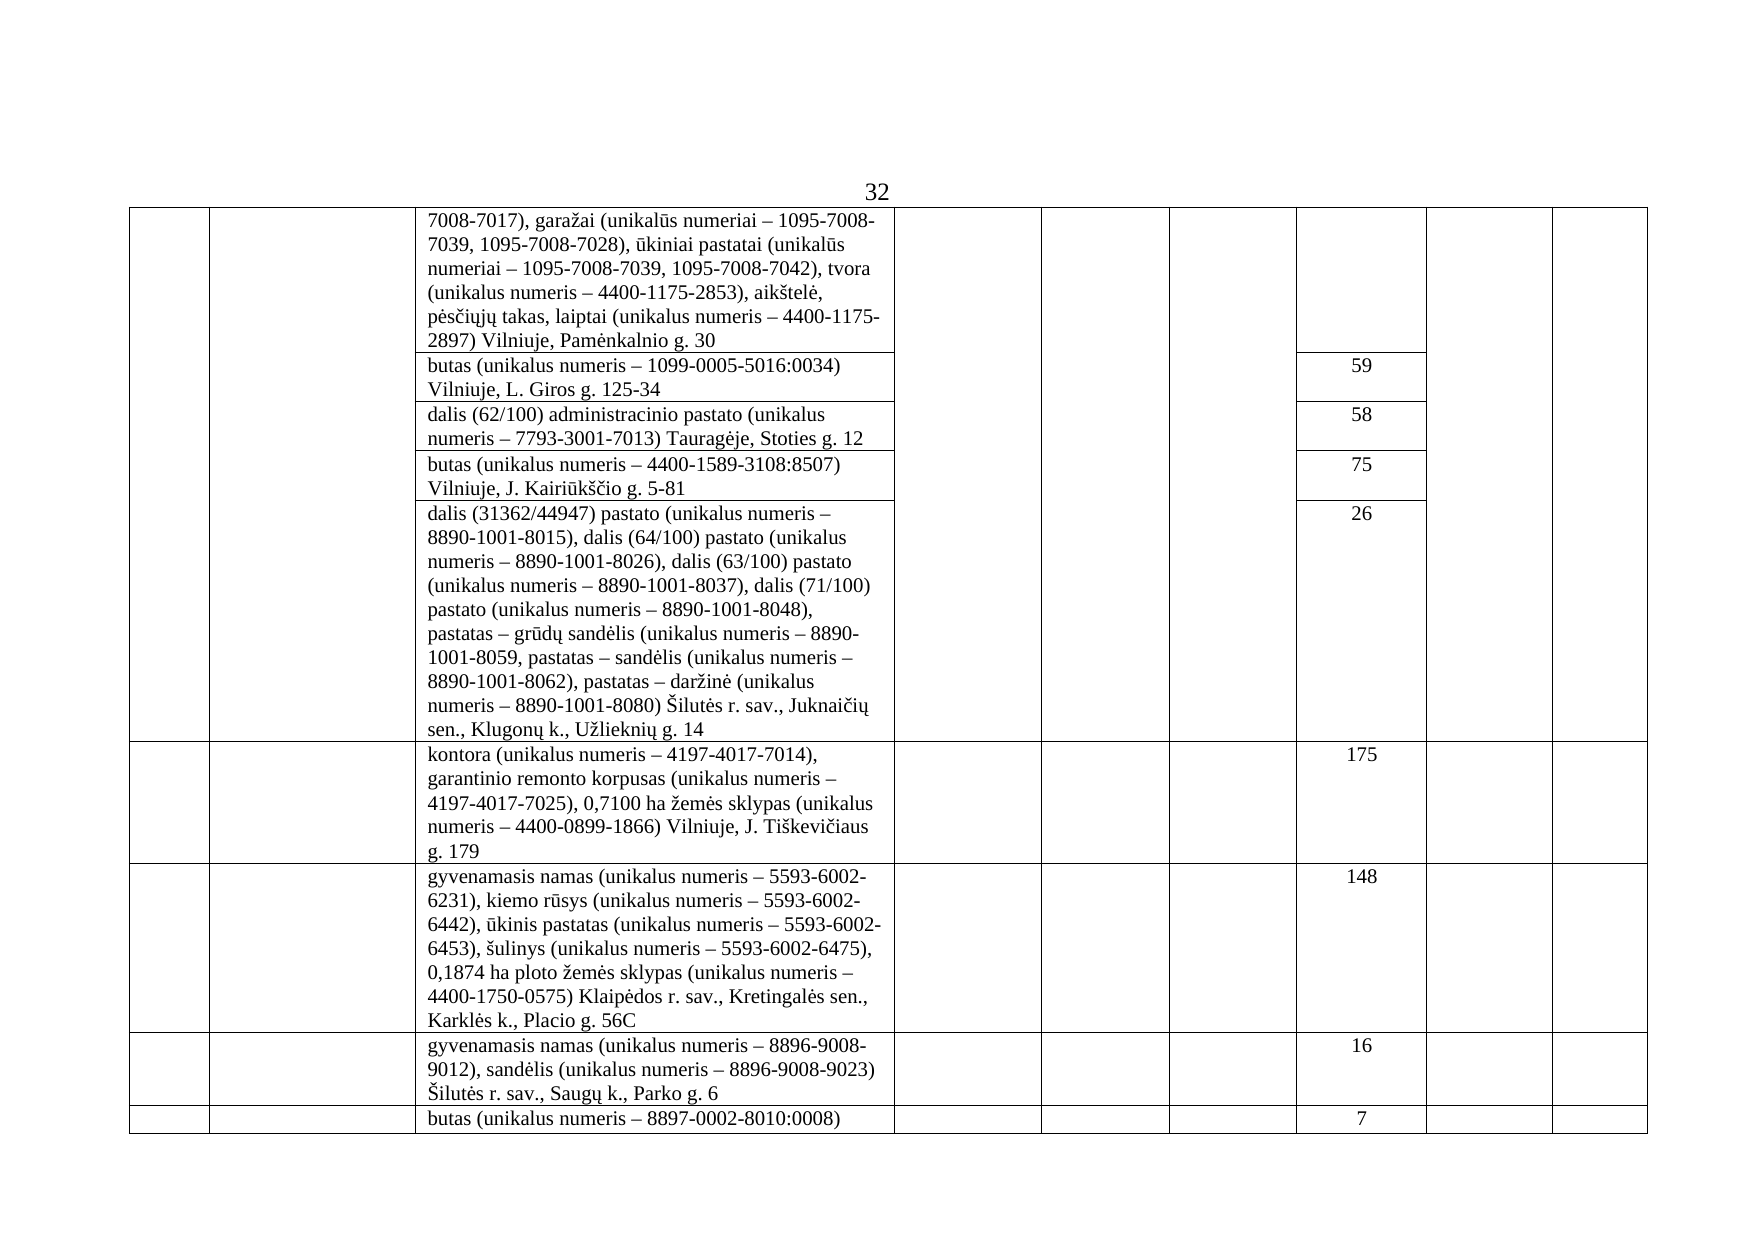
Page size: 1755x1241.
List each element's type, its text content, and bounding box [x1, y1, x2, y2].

table_cell 58 [1297, 402, 1426, 450]
table_cell [895, 864, 1041, 1032]
table_cell butas (unikalus numeris – 4400-1589-3108:8507) Vilniuje, J. Kairiūkščio g. 5-81 [416, 451, 894, 499]
table_cell [210, 1033, 415, 1105]
table_cell [1427, 1106, 1552, 1133]
table_cell dalis (31362/44947) pastato (unikalus numeris – 8890-1001-8015), dalis (64/100) pastato (unikalus numeris – 8890-1001-8026), dalis (63/100) pastato (unikalus numeris – 8890-1001-8037), dalis (71/100) pastato (unikalus numeris – 8890-1001-8048), pastatas – grūdų sandėlis (unikalus numeris – 8890-1001-8059, pastatas – sandėlis (unikalus numeris – 8890-1001-8062), pastatas – daržinė (unikalus numeris – 8890-1001-8080) Šilutės r. sav., Juknaičių sen., Klugonų k., Užlieknių g. 14 [416, 501, 894, 741]
table_cell [1553, 208, 1647, 741]
table_cell [895, 1033, 1041, 1105]
table_cell 59 [1297, 353, 1426, 401]
table_cell [1427, 208, 1552, 741]
table_cell [1170, 1106, 1296, 1133]
table_cell [130, 1106, 209, 1133]
table_cell [1553, 1106, 1647, 1133]
table_cell [1427, 742, 1552, 863]
table_cell [1427, 864, 1552, 1032]
table_cell [1042, 208, 1169, 741]
table_cell gyvenamasis namas (unikalus numeris – 5593-6002-6231), kiemo rūsys (unikalus numeris – 5593-6002-6442), ūkinis pastatas (unikalus numeris – 5593-6002-6453), šulinys (unikalus numeris – 5593-6002-6475), 0,1874 ha ploto žemės sklypas (unikalus numeris – 4400-1750-0575) Klaipėdos r. sav., Kretingalės sen., Karklės k., Placio g. 56C [416, 864, 894, 1032]
table_cell [895, 208, 1041, 741]
table_cell 75 [1297, 451, 1426, 499]
table_cell [130, 742, 209, 863]
table_cell gyvenamasis namas (unikalus numeris – 8896-9008-9012), sandėlis (unikalus numeris – 8896-9008-9023) Šilutės r. sav., Saugų k., Parko g. 6 [416, 1033, 894, 1105]
table_cell [210, 208, 415, 741]
table_cell [130, 208, 209, 741]
table_cell [1553, 864, 1647, 1032]
table_cell [1170, 864, 1296, 1032]
table_cell [210, 742, 415, 863]
table_cell [1170, 208, 1296, 741]
table_cell kontora (unikalus numeris – 4197-4017-7014), garantinio remonto korpusas (unikalus numeris – 4197-4017-7025), 0,7100 ha žemės sklypas (unikalus numeris – 4400-0899-1866) Vilniuje, J. Tiškevičiaus g. 179 [416, 742, 894, 863]
table_cell [210, 1106, 415, 1133]
table_cell 175 [1297, 742, 1426, 863]
table_cell [130, 1033, 209, 1105]
table_cell [1553, 742, 1647, 863]
table_cell [130, 864, 209, 1032]
table_cell [210, 864, 415, 1032]
table_cell 7008-7017), garažai (unikalūs numeriai – 1095-7008-7039, 1095-7008-7028), ūkiniai pastatai (unikalūs numeriai – 1095-7008-7039, 1095-7008-7042), tvora (unikalus numeris – 4400-1175-2853), aikštelė, pėsčiųjų takas, laiptai (unikalus numeris – 4400-1175-2897) Vilniuje, Pamėnkalnio g. 30 [416, 208, 894, 352]
table_cell [1042, 742, 1169, 863]
table_cell [895, 1106, 1041, 1133]
table_cell 7 [1297, 1106, 1426, 1133]
table_cell butas (unikalus numeris – 1099-0005-5016:0034) Vilniuje, L. Giros g. 125-34 [416, 353, 894, 401]
table_cell butas (unikalus numeris – 8897-0002-8010:0008) [416, 1106, 894, 1133]
table_cell [1170, 742, 1296, 863]
table_cell [1042, 1106, 1169, 1133]
table_cell [1170, 1033, 1296, 1105]
table_cell [1042, 1033, 1169, 1105]
table_cell [1427, 1033, 1552, 1105]
table_cell 16 [1297, 1033, 1426, 1105]
table_cell 148 [1297, 864, 1426, 1032]
table_cell 26 [1297, 501, 1426, 741]
table_cell [1042, 864, 1169, 1032]
table_cell dalis (62/100) administracinio pastato (unikalus numeris – 7793-3001-7013) Tauragėje, Stoties g. 12 [416, 402, 894, 450]
table_cell [1297, 208, 1426, 352]
table_cell [895, 742, 1041, 863]
table_cell [1553, 1033, 1647, 1105]
